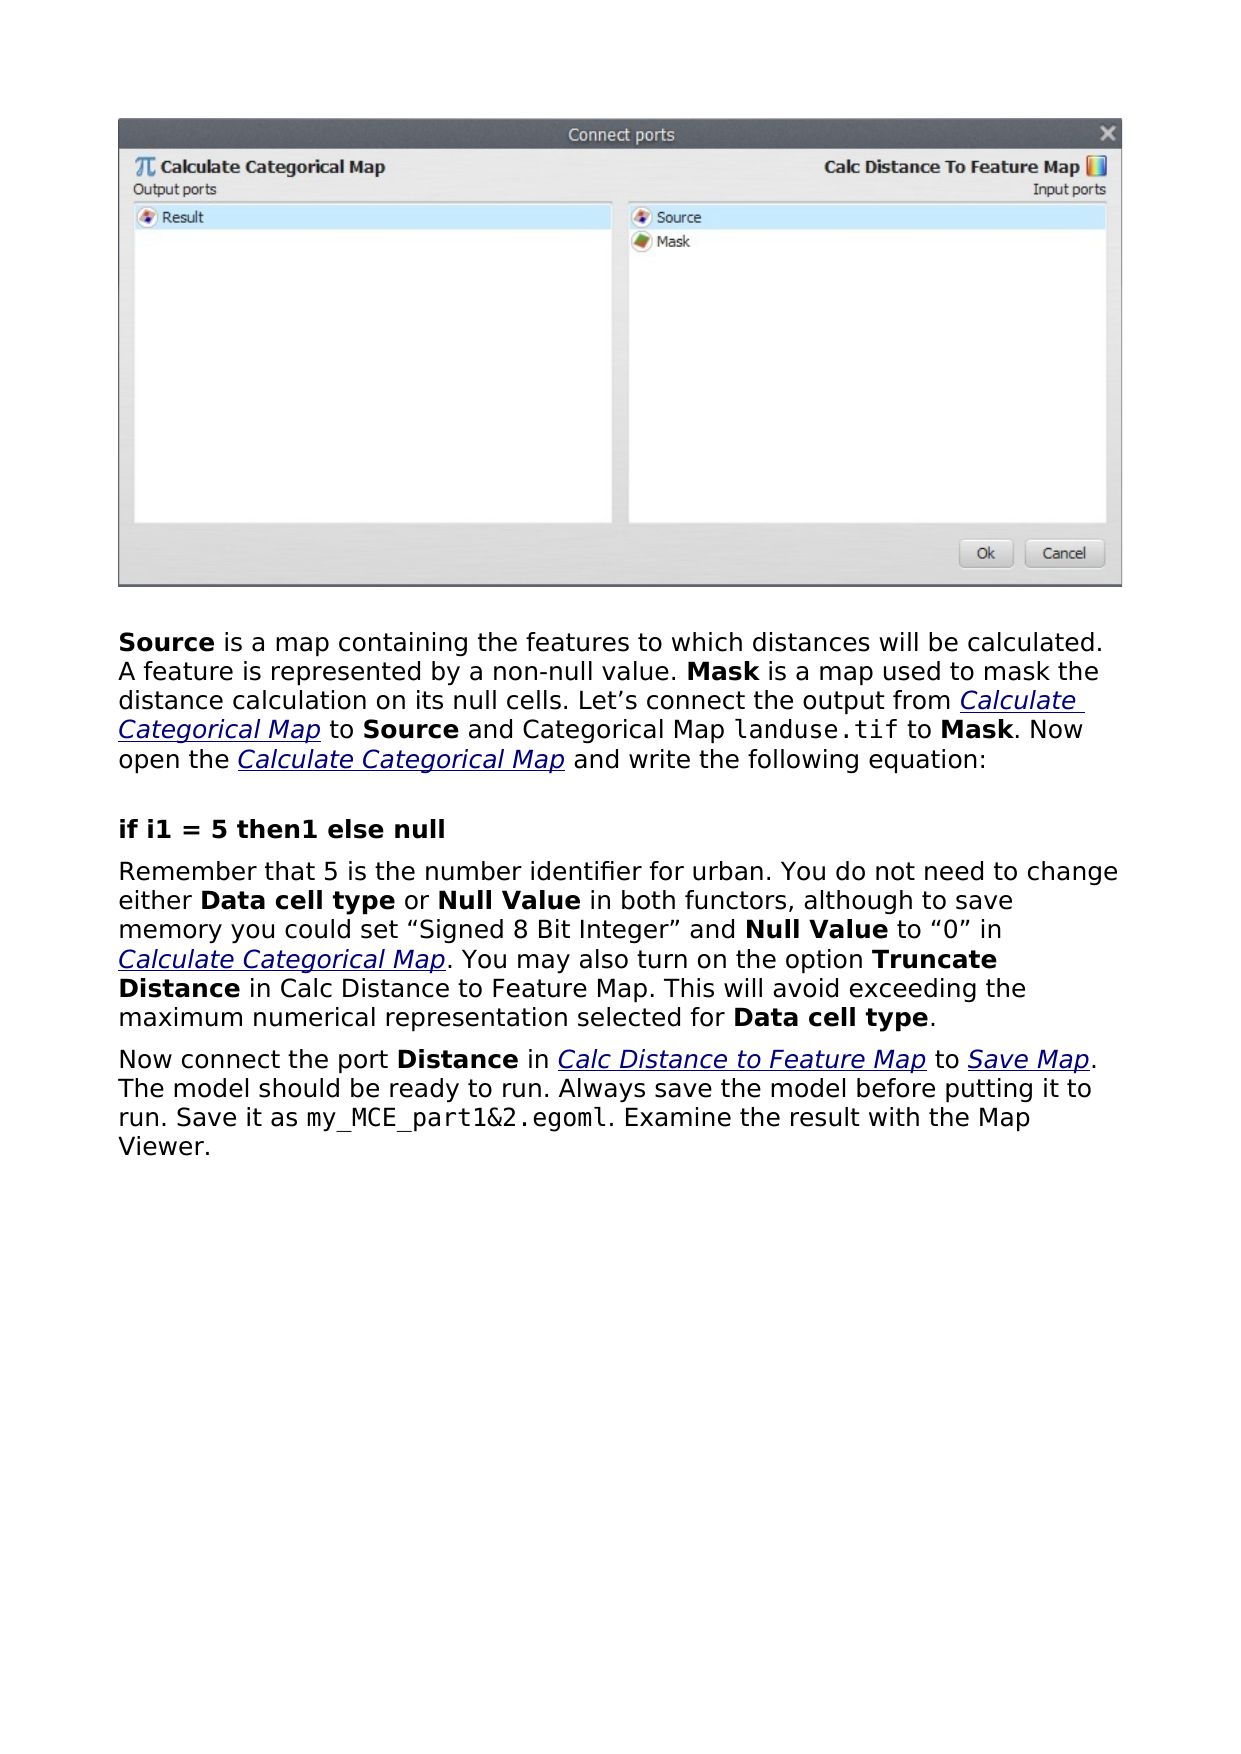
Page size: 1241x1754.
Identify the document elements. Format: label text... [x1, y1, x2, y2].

picture [118, 118, 1123, 587]
text Remember that 5 is the number identifier for urban. You do not need to change either Data cell type or Null Value in both functors, although to save memory you could set “Signed 8 Bit Integer” and Null Value to “0” in Calculate Categorical Map. You may also turn on the option Truncate Distance in Calc Distance to Feature Map. This will avoid exceeding the maximum numerical representation selected for Data cell type. [118, 857, 1122, 1032]
text Source is a map containing the features to which distances will be calculated. A feature is represented by a non-null value. Mask is a map used to mask the distance calculation on its null cells. Let’s connect the output from Calculate Categorical Map to Source and Categorical Map landuse.tif to Mask. Now open the Calculate Categorical Map and write the following equation: [118, 628, 1122, 803]
text Now connect the port Distance in Calc Distance to Feature Map to Save Map. The model should be ready to run. Always save the model before putting it to run. Save it as my_MCE_part1&2.egoml. Examine the result with the Map Viewer. [118, 1045, 1122, 1161]
text if i1 = 5 then1 else null [118, 816, 1122, 845]
